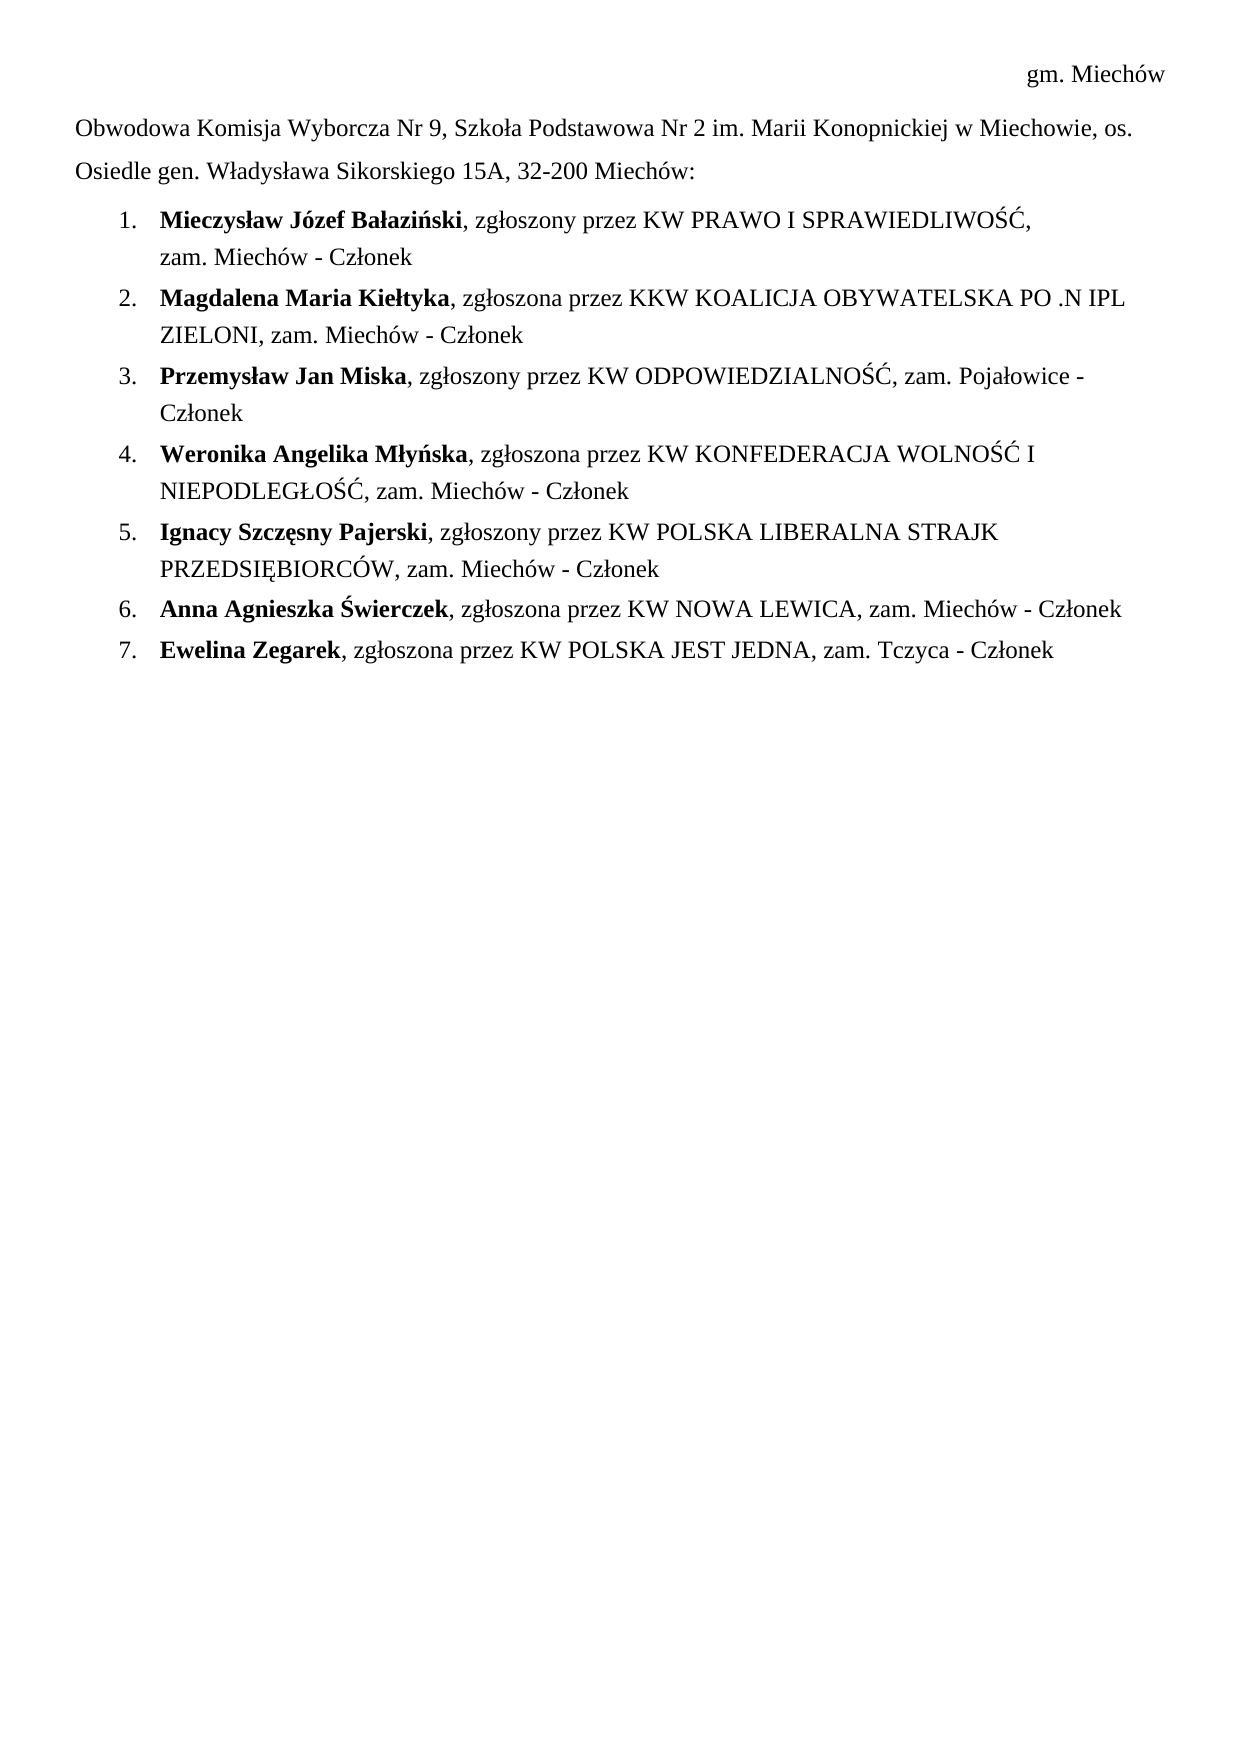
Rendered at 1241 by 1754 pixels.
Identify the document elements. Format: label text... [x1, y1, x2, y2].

table_cell Ewelina Zegarek, zgłoszona przez KW POLSKA JEST JEDNA, zam. Tczyca - Członek [148, 629, 1138, 670]
table_cell 4. [75, 433, 148, 511]
table_cell 2. [75, 277, 148, 355]
table_cell 7. [75, 629, 148, 670]
table_cell 3. [75, 355, 148, 433]
table_cell Przemysław Jan Miska, zgłoszony przez KW ODPOWIEDZIALNOŚĆ, zam. Pojałowice - Członek [148, 355, 1138, 433]
text gm. Miechów [75, 59, 1165, 88]
table_cell Anna Agnieszka Świerczek, zgłoszona przez KW NOWA LEWICA, zam. Miechów - Członek [148, 589, 1138, 629]
table_cell Magdalena Maria Kiełtyka, zgłoszona przez KKW KOALICJA OBYWATELSKA PO .N IPL ZIELONI, zam. Miechów - Członek [148, 277, 1138, 355]
table_cell 5. [75, 511, 148, 589]
table_cell Weronika Angelika Młyńska, zgłoszona przez KW KONFEDERACJA WOLNOŚĆ I NIEPODLEGŁOŚĆ, zam. Miechów - Członek [148, 433, 1138, 511]
text Obwodowa Komisja Wyborcza Nr 9, Szkoła Podstawowa Nr 2 im. Marii Konopnickiej w Miechowie, os. Osiedle gen. Władysława Sikorskiego 15A, 32-200 Miechów: [75, 113, 1165, 185]
table_cell 6. [75, 589, 148, 629]
table_cell Ignacy Szczęsny Pajerski, zgłoszony przez KW POLSKA LIBERALNA STRAJK PRZEDSIĘBIORCÓW, zam. Miechów - Członek [148, 511, 1138, 589]
table_header Mieczysław Józef Bałaziński, zgłoszony przez KW PRAWO I SPRAWIEDLIWOŚĆ, zam. Miechów - Członek [148, 199, 1138, 277]
table_header 1. [75, 199, 148, 277]
